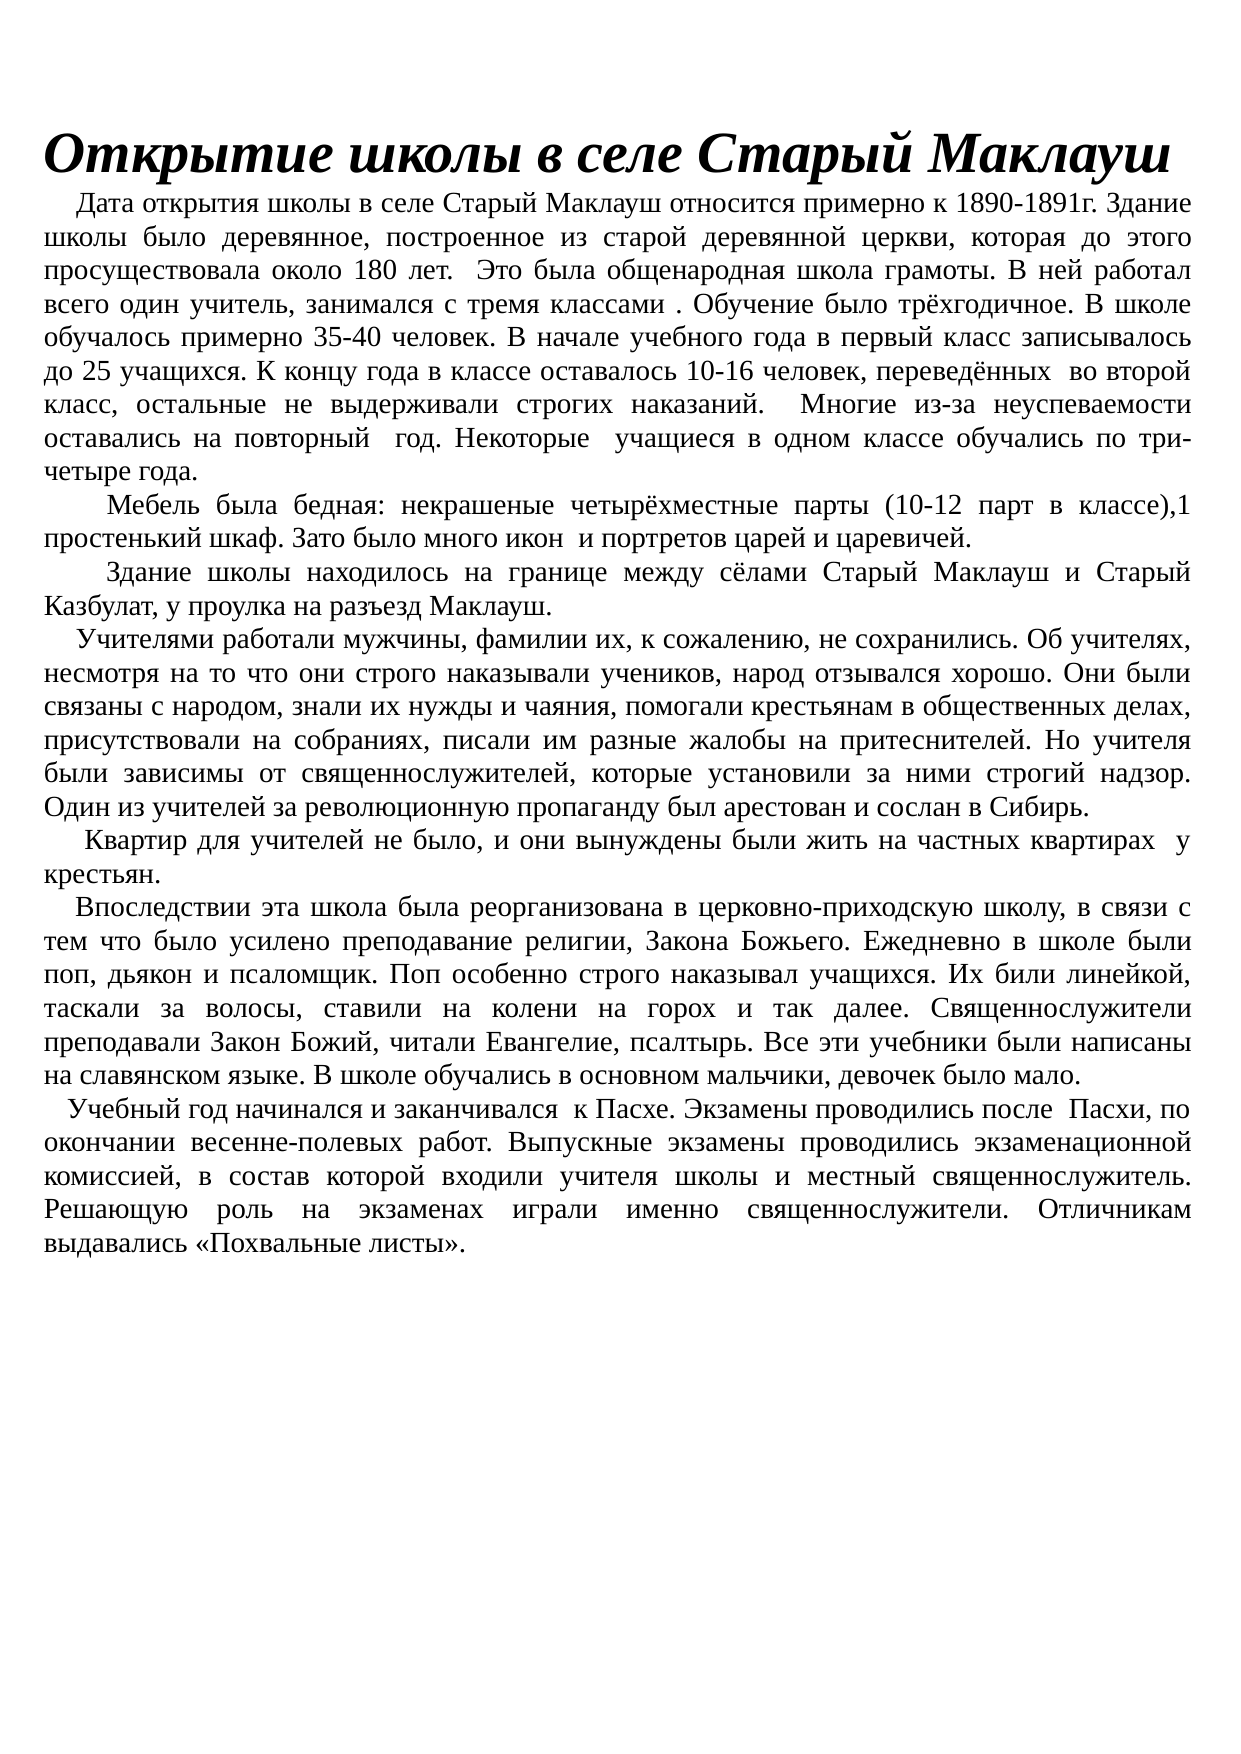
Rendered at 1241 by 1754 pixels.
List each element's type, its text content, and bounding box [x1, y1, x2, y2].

text Здание школы находилось на границе между сёлами Старый Маклауш и Старый Казбулат, у проулка на разъезд Маклауш. [43, 554, 1193, 621]
text Учителями работали мужчины, фамилии их, к сожалению, не сохранились. Об учителях, несмотря на то что они строго наказывали учеников, народ отзывался хорошо. Они были связаны с народом, знали их нужды и чаяния, помогали крестьянам в общественных делах, присутствовали на собраниях, писали им разные жалобы на притеснителей. Но учителя были зависимы от священнослужителей, которые установили за ними строгий надзор. Один из учителей за революционную пропаганду был арестован и сослан в Сибирь. [43, 621, 1193, 822]
text Дата открытия школы в селе Старый Маклауш относится примерно к 1890-1891г. Здание школы было деревянное, построенное из старой деревянной церкви, которая до этого просуществовала около 180 лет. Это была общенародная школа грамоты. В ней работал всего один учитель, занимался с тремя классами . Обучение было трёхгодичное. В школе обучалось примерно 35-40 человек. В начале учебного года в первый класс записывалось до 25 учащихся. К концу года в классе оставалось 10-16 человек, переведённых во второй класс, остальные не выдерживали строгих наказаний. Многие из-за неуспеваемости оставались на повторный год. Некоторые учащиеся в одном классе обучались по три-четыре года. [43, 185, 1193, 487]
text Впоследствии эта школа была реорганизована в церковно-приходскую школу, в связи с тем что было усилено преподавание религии, Закона Божьего. Ежедневно в школе были поп, дьякон и псаломщик. Поп особенно строго наказывал учащихся. Их били линейкой, таскали за волосы, ставили на колени на горох и так далее. Священнослужители преподавали Закон Божий, читали Евангелие, псалтырь. Все эти учебники были написаны на славянском языке. В школе обучались в основном мальчики, девочек было мало. [43, 889, 1193, 1091]
text Мебель была бедная: некрашеные четырёхместные парты (10-12 парт в классе),1 простенький шкаф. Зато было много икон и портретов царей и царевичей. [43, 487, 1193, 554]
text Учебный год начинался и заканчивался к Пасхе. Экзамены проводились после Пасхи, по окончании весенне-полевых работ. Выпускные экзамены проводились экзаменационной комиссией, в состав которой входили учителя школы и местный священнослужитель. Решающую роль на экзаменах играли именно священнослужители. Отличникам выдавались «Похвальные листы». [43, 1091, 1193, 1258]
text Открытие школы в селе Старый Маклауш [43, 118, 1193, 185]
text Квартир для учителей не было, и они вынуждены были жить на частных квартирах у крестьян. [43, 822, 1193, 889]
